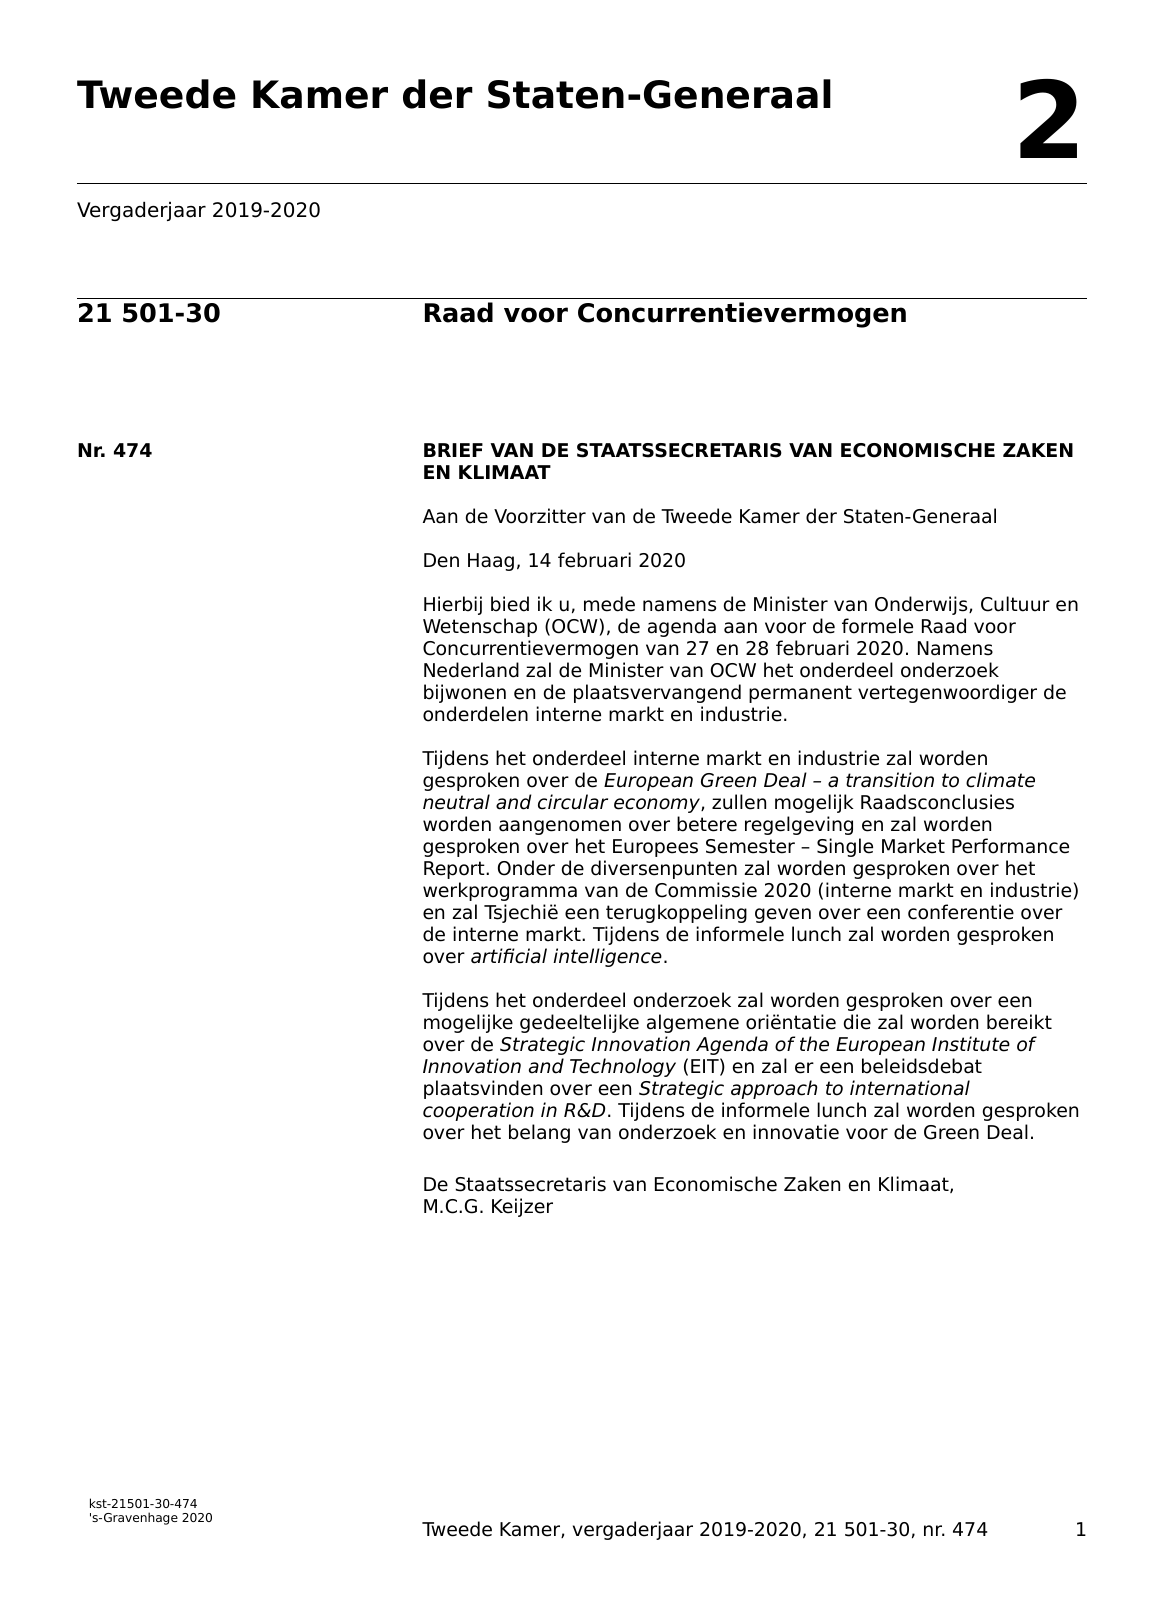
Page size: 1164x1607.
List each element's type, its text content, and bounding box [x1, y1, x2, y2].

text Tijdens het onderdeel interne markt en industrie zal worden gesproken over de European Green Deal – a transition to climate neutral and circular economy, zullen mogelijk Raadsconclusies worden aangenomen over betere regelgeving en zal worden gesproken over het Europees Semester – Single Market Performance Report. Onder de diversenpunten zal worden gesproken over het werkprogramma van de Commissie 2020 (interne markt en industrie) en zal Tsjechië een terugkoppeling geven over een conferentie over de interne markt. Tijdens de informele lunch zal worden gesproken over artificial intelligence. [422, 748, 1087, 968]
table_header 2 [886, 59, 1087, 183]
text Den Haag, 14 februari 2020 [422, 550, 1087, 572]
text De Staatssecretaris van Economische Zaken en Klimaat, M.C.G. Keijzer [422, 1174, 1087, 1218]
subtitle 21 501-30 Raad voor Concurrentievermogen [77, 299, 1087, 329]
text Hierbij bied ik u, mede namens de Minister van Onderwijs, Cultuur en Wetenschap (OCW), de agenda aan voor de formele Raad voor Concurrentievermogen van 27 en 28 februari 2020. Namens Nederland zal de Minister van OCW het onderdeel onderzoek bijwonen en de plaatsvervangend permanent vertegenwoordiger de onderdelen interne markt en industrie. [422, 594, 1087, 726]
text 's-Gravenhage 2020 [88, 1511, 323, 1525]
text Aan de Voorzitter van de Tweede Kamer der Staten-Generaal [422, 506, 1087, 528]
subtitle Nr. 474 BRIEF VAN DE STAATSSECRETARIS VAN ECONOMISCHE ZAKEN EN KLIMAAT [77, 440, 1087, 484]
text kst-21501-30-474 [88, 1497, 323, 1511]
table_header Tweede Kamer der Staten-Generaal [77, 59, 886, 183]
table_cell Vergaderjaar 2019-2020 [77, 184, 1087, 298]
text Tijdens het onderdeel onderzoek zal worden gesproken over een mogelijke gedeeltelijke algemene oriëntatie die zal worden bereikt over de Strategic Innovation Agenda of the European Institute of Innovation and Technology (EIT) en zal er een beleidsdebat plaatsvinden over een Strategic approach to international cooperation in R&D. Tijdens de informele lunch zal worden gesproken over het belang van onderzoek en innovatie voor de Green Deal. [422, 990, 1087, 1144]
